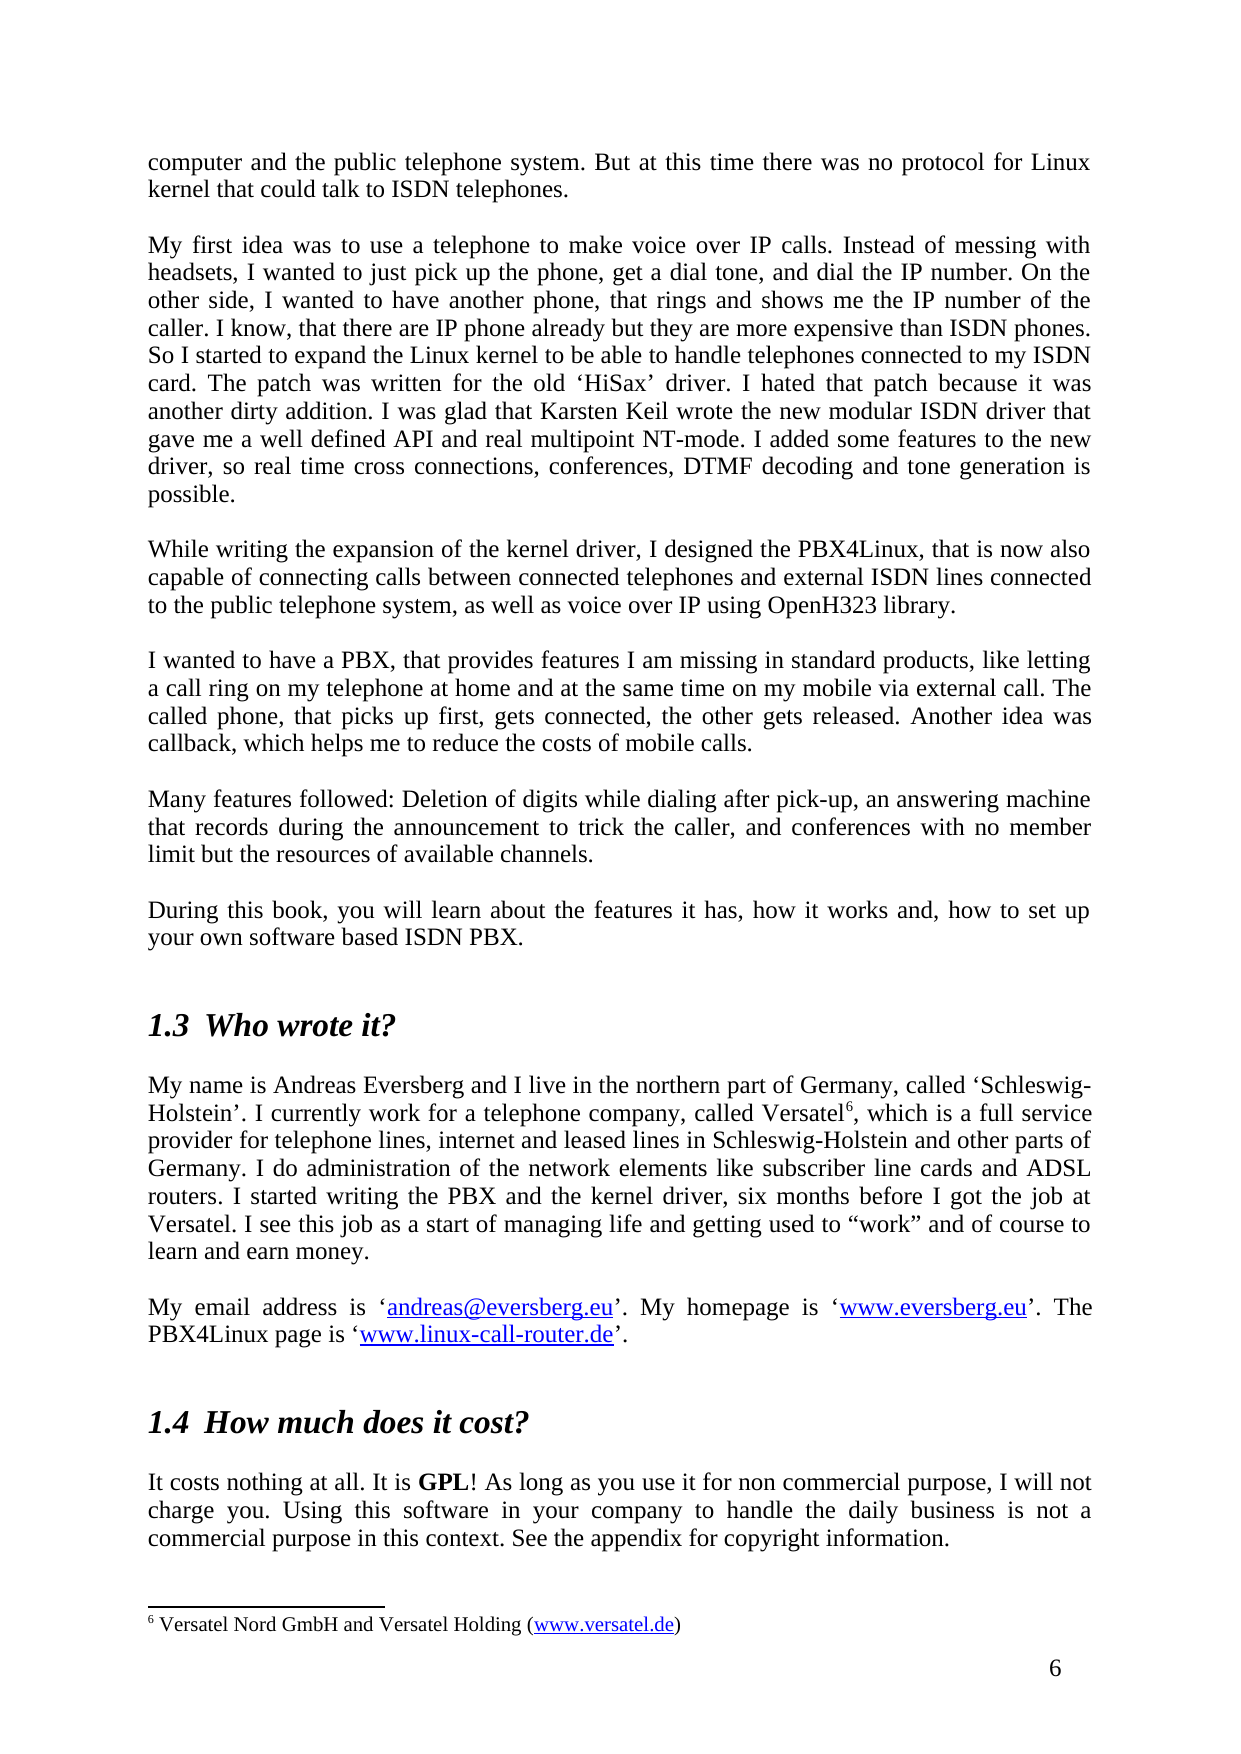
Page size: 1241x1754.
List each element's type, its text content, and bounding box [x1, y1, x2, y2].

text My name is Andreas Eversberg and I live in the northern part of Germany, called ‘Schleswig-Holstein’. I currently work for a telephone company, called Versatel, which is a full service provider for telephone lines, internet and leased lines in Schleswig-Holstein and other parts of Germany. I do administration of the network elements like subscriber line cards and ADSL routers. I started writing the PBX and the kernel driver, six months before I got the job at Versatel. I see this job as a start of managing life and getting used to “work” and of course to learn and earn money. [148, 1071, 1092, 1265]
text While writing the expansion of the kernel driver, I designed the PBX4Linux, that is now also capable of connecting calls between connected telephones and external ISDN lines connected to the public telephone system, as well as voice over IP using OpenH323 library. [148, 536, 1092, 619]
text computer and the public telephone system. But at this time there was no protocol for Linux kernel that could talk to ISDN telephones. [148, 148, 1092, 203]
text 1.4 How much does it cost? [148, 1404, 1092, 1441]
text During this book, you will learn about the features it has, how it works and, how to set up your own software based ISDN PBX. [148, 896, 1092, 951]
text It costs nothing at all. It is GPL! As long as you use it for non commercial purpose, I will not charge you. Using this software in your company to handle the daily business is not a commercial purpose in this context. See the appendix for copyright information. [148, 1468, 1092, 1551]
text My first idea was to use a telephone to make voice over IP calls. Instead of messing with headsets, I wanted to just pick up the phone, get a dial tone, and dial the IP number. On the other side, I wanted to have another phone, that rings and shows me the IP number of the caller. I know, that there are IP phone already but they are more expensive than ISDN phones. So I started to expand the Linux kernel to be able to handle telephones connected to my ISDN card. The patch was written for the old ‘HiSax’ driver. I hated that patch because it was another dirty addition. I was glad that Karsten Keil wrote the new modular ISDN driver that gave me a well defined API and real multipoint NT-mode. I added some features to the new driver, so real time cross connections, conferences, DTMF decoding and tone generation is possible. [148, 231, 1092, 508]
text Many features followed: Deletion of digits while dialing after pick-up, an answering machine that records during the announcement to trick the caller, and conferences with no member limit but the resources of available channels. [148, 785, 1092, 868]
text My email address is ‘andreas@eversberg.eu’. My homepage is ‘www.eversberg.eu’. The PBX4Linux page is ‘www.linux-call-router.de’. [148, 1293, 1092, 1348]
text Versatel Nord GmbH and Versatel Holding (www.versatel.de) [148, 1613, 1092, 1636]
text 1.3 Who wrote it? [148, 1007, 1092, 1043]
text I wanted to have a PBX, that provides features I am missing in standard products, like letting a call ring on my telephone at home and at the same time on my mobile via external call. The called phone, that picks up first, gets connected, the other gets released. Another idea was callback, which helps me to reduce the costs of mobile calls. [148, 646, 1092, 757]
